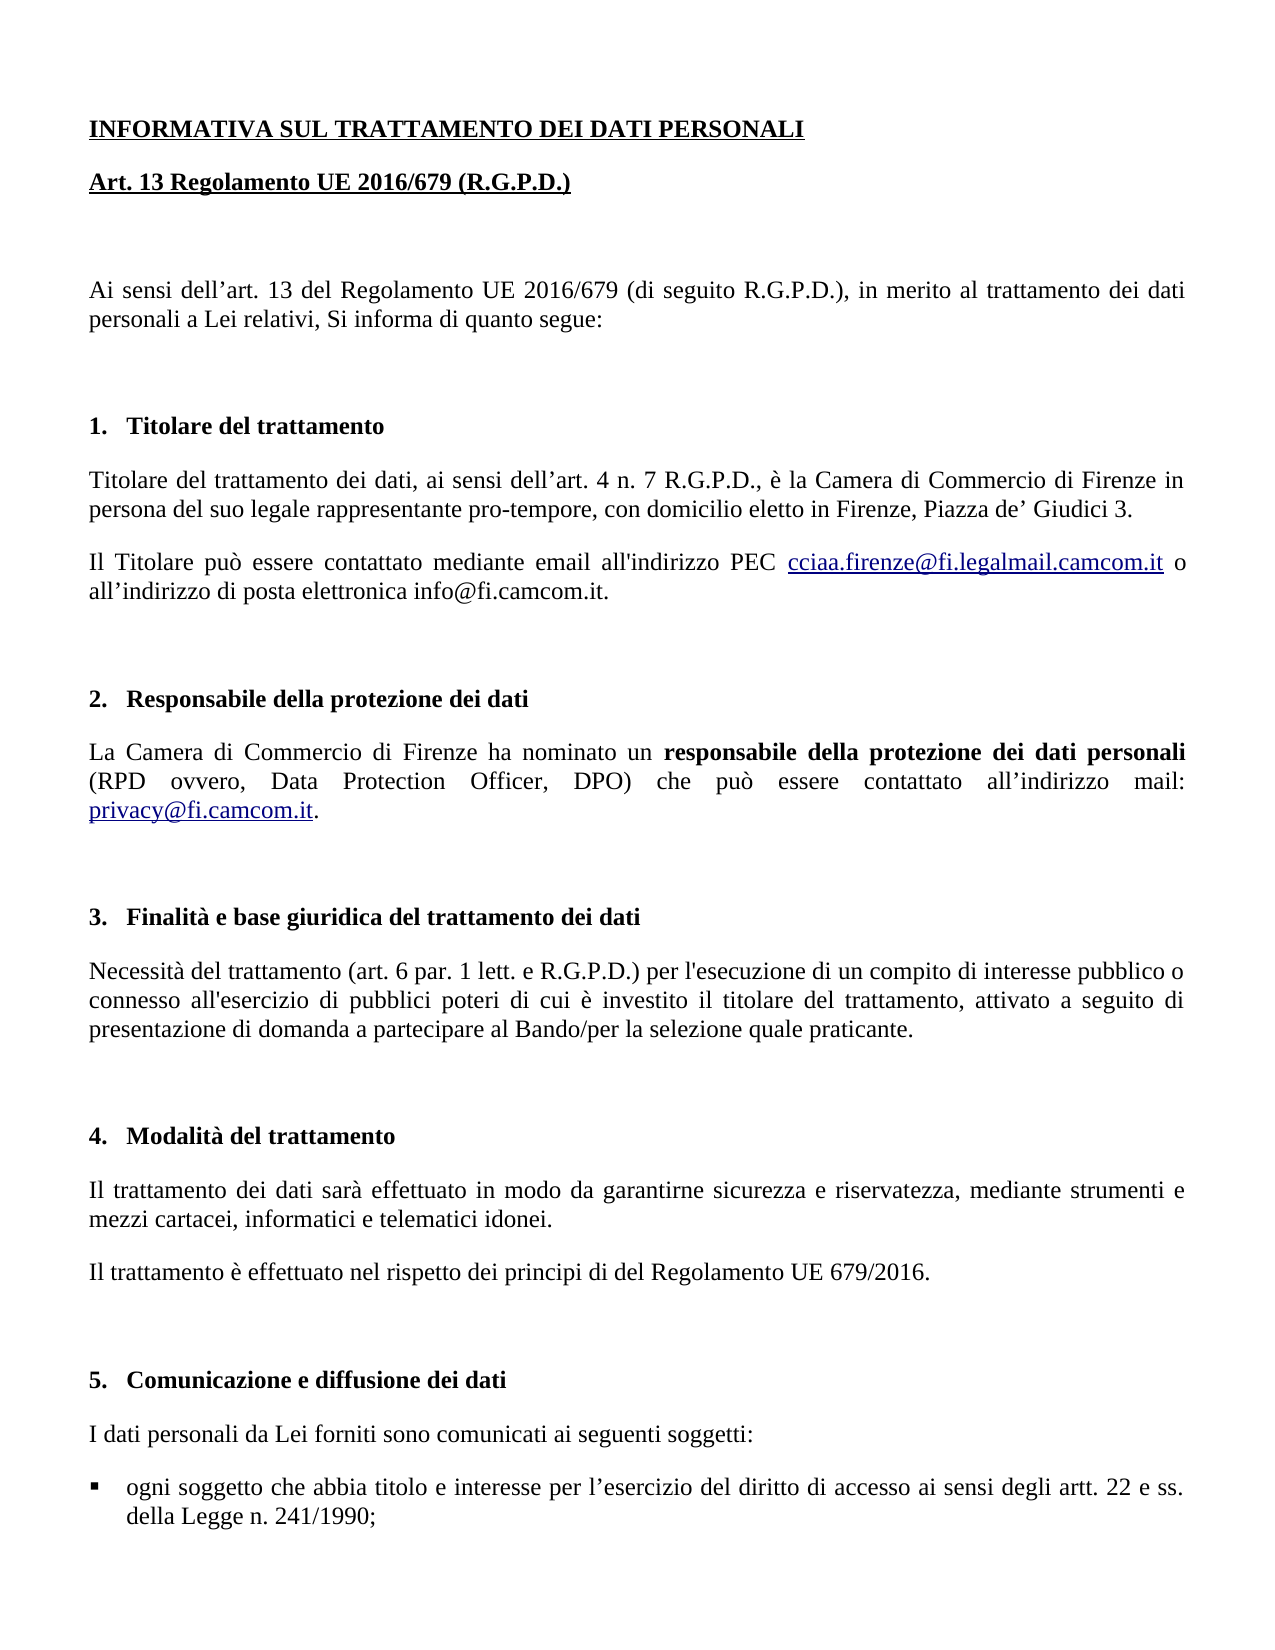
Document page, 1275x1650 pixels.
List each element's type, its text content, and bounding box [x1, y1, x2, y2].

text INFORMATIVA SUL TRATTAMENTO DEI DATI PERSONALI [89, 114, 1186, 142]
text La Camera di Commercio di Firenze ha nominato un responsabile della protezione dei dati personali (RPD ovvero, Data Protection Officer, DPO) che può essere contattato all’indirizzo mail: privacy@fi.camcom.it. [89, 737, 1186, 824]
text Titolare del trattamento dei dati, ai sensi dell’art. 4 n. 7 R.G.P.D., è la Camera di Commercio di Firenze in persona del suo legale rappresentante pro-tempore, con domicilio eletto in Firenze, Piazza de’ Giudici 3. [89, 465, 1186, 522]
text Il trattamento è effettuato nel rispetto dei principi di del Regolamento UE 679/2016. [89, 1257, 1186, 1286]
text Ai sensi dell’art. 13 del Regolamento UE 2016/679 (di seguito R.G.P.D.), in merito al trattamento dei dati personali a Lei relativi, Si informa di quanto segue: [89, 275, 1186, 332]
text Necessità del trattamento (art. 6 par. 1 lett. e R.G.P.D.) per l'esecuzione di un compito di interesse pubblico o connesso all'esercizio di pubblici poteri di cui è investito il titolare del trattamento, attivato a seguito di presentazione di domanda a partecipare al Bando/per la selezione quale praticante. [89, 956, 1186, 1042]
list ogni soggetto che abbia titolo e interesse per l’esercizio del diritto di accesso ai sensi degli artt. 22 e ss. della Legge n. 241/1990; [89, 1472, 1186, 1530]
text I dati personali da Lei forniti sono comunicati ai seguenti soggetti: [89, 1419, 1186, 1447]
list Comunicazione e diffusione dei dati [89, 1365, 1186, 1394]
list Modalità del trattamento [89, 1121, 1186, 1150]
list Titolare del trattamento [89, 411, 1186, 440]
text Art. 13 Regolamento UE 2016/679 (R.G.P.D.) [89, 167, 1186, 196]
list Responsabile della protezione dei dati [89, 684, 1186, 712]
text Il trattamento dei dati sarà effettuato in modo da garantirne sicurezza e riservatezza, mediante strumenti e mezzi cartacei, informatici e telematici idonei. [89, 1175, 1186, 1232]
list Finalità e base giuridica del trattamento dei dati [89, 902, 1186, 931]
text Il Titolare può essere contattato mediante email all'indirizzo PEC cciaa.firenze@fi.legalmail.camcom.it o all’indirizzo di posta elettronica info@fi.camcom.it. [89, 547, 1186, 605]
